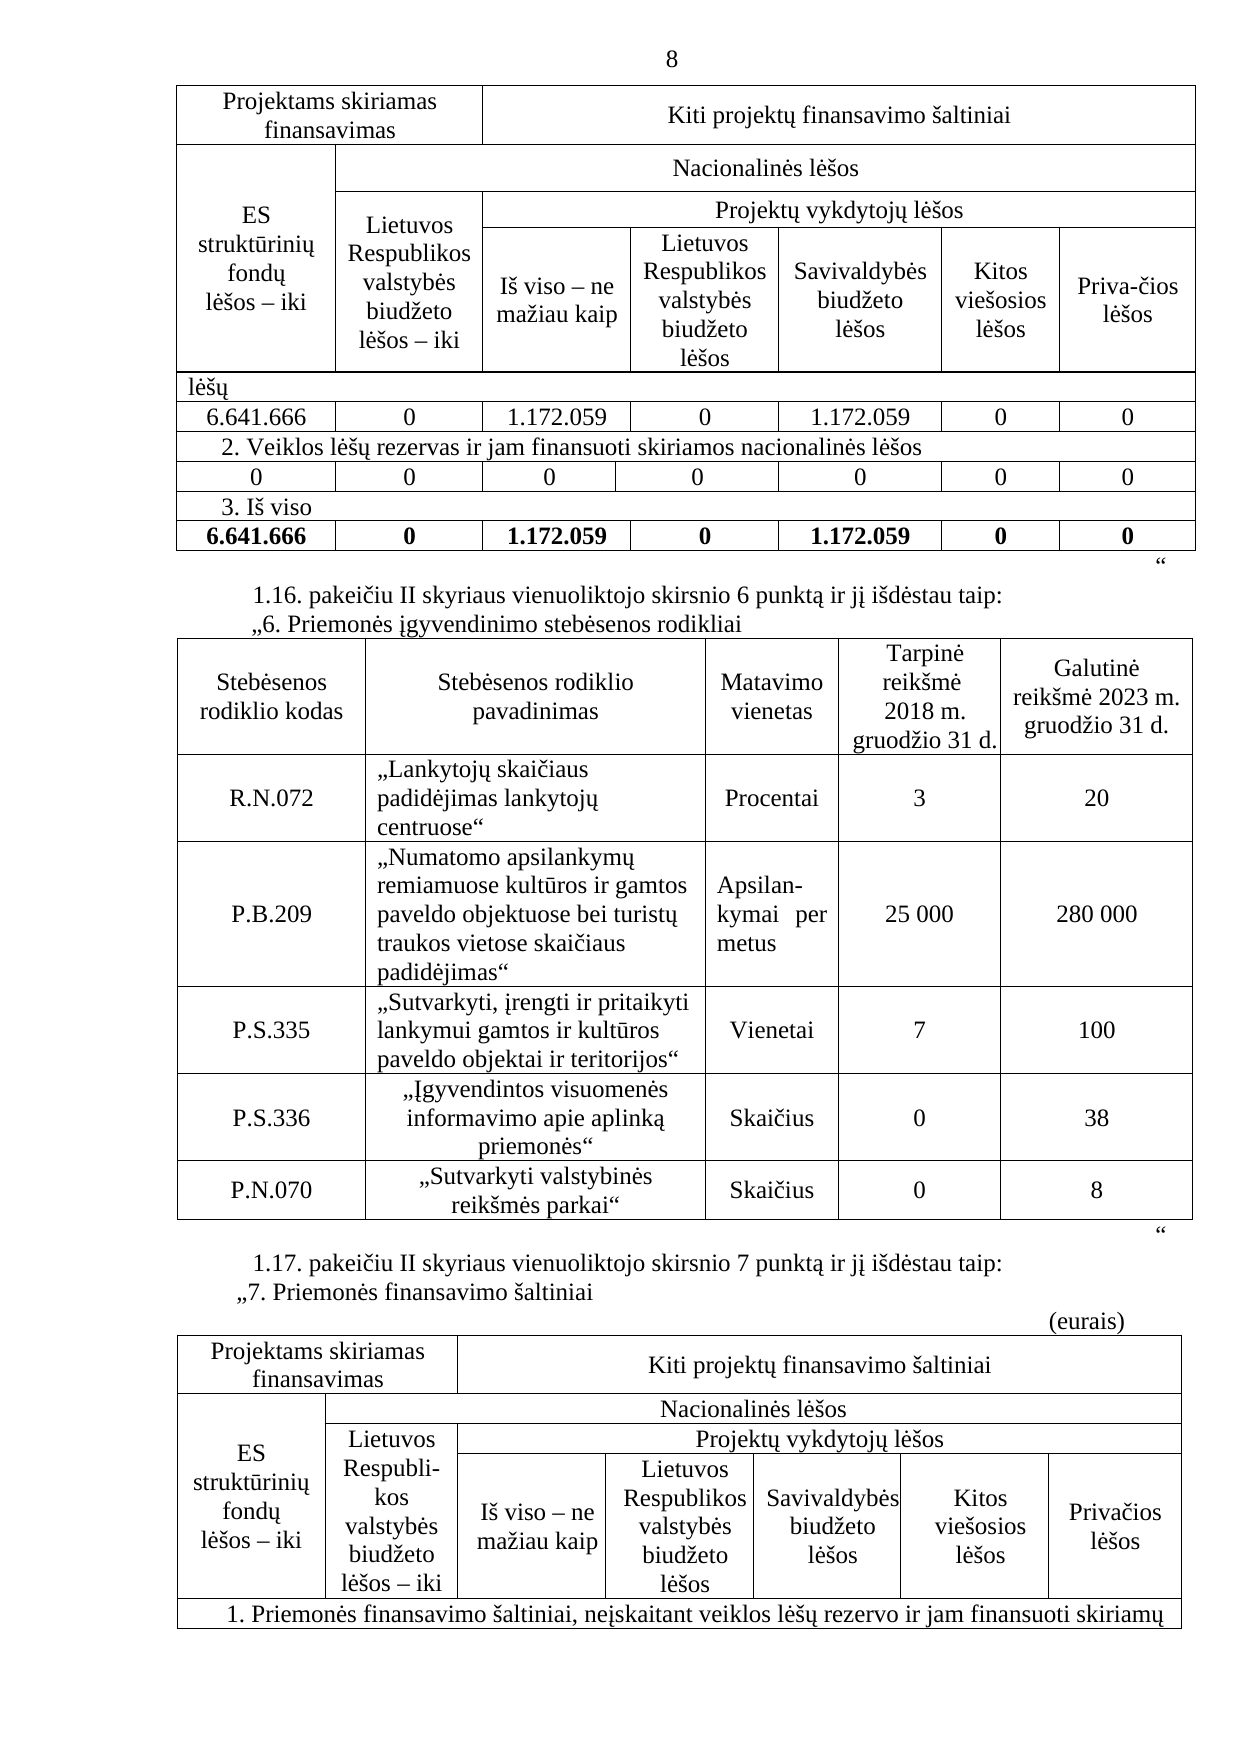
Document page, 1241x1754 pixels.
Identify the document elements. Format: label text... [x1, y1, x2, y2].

table_cell 0 [1060, 462, 1195, 491]
table_header Kiti projektų finansavimo šaltiniai [483, 86, 1195, 143]
table_cell 1.172.059 [779, 402, 941, 431]
table_cell 0 [942, 402, 1059, 431]
table_cell 3. Iš viso [177, 492, 1195, 520]
table_cell Savivaldybės biudžeto lėšos [779, 228, 941, 371]
table_cell Lietuvos Respubli- kos valstybės biudžeto lėšos – iki [326, 1424, 457, 1598]
table_cell Apsilan-kymai per metus [706, 842, 838, 986]
table_cell Priva-čios lėšos [1060, 228, 1195, 371]
table_cell Nacionalinės lėšos [326, 1394, 1181, 1423]
table_cell Nacionalinės lėšos [336, 145, 1195, 191]
table_cell ES struktūrinių fondų lėšos – iki [177, 145, 335, 371]
table_cell Projektų vykdytojų lėšos [458, 1424, 1181, 1453]
table_cell 0 [616, 462, 778, 491]
table_cell „Numatomo apsilankymų remiamuose kultūros ir gamtos paveldo objektuose bei turistų traukos vietose skaičiaus padidėjimas“ [366, 842, 705, 986]
text 1.16. pakeičiu II skyriaus vienuoliktojo skirsnio 6 punktą ir jį išdėstau taip: [177, 580, 1166, 609]
table_cell Kitos viešosios lėšos [901, 1454, 1048, 1598]
table_cell 0 [839, 1161, 1000, 1219]
table_cell Vienetai [706, 987, 838, 1073]
table_cell R.N.072 [178, 755, 365, 841]
table_cell Iš viso – ne mažiau kaip [483, 228, 630, 371]
table_cell 0 [942, 521, 1059, 550]
table_cell 0 [483, 462, 615, 491]
table_header Matavimo vienetas [706, 639, 838, 753]
text “ [177, 551, 1166, 580]
table_cell 280 000 [1001, 842, 1192, 986]
table_cell 8 [1001, 1161, 1192, 1219]
table_cell Skaičius [706, 1074, 838, 1160]
table_cell 0 [779, 462, 941, 491]
table_cell 38 [1001, 1074, 1192, 1160]
table_cell 20 [1001, 755, 1192, 841]
table_cell „Įgyvendintos visuomenės informavimo apie aplinką priemonės“ [366, 1074, 705, 1160]
table_cell P.N.070 [178, 1161, 365, 1219]
table_cell P.S.336 [178, 1074, 365, 1160]
table_cell 100 [1001, 987, 1192, 1073]
table_cell „Sutvarkyti valstybinės reikšmės parkai“ [366, 1161, 705, 1219]
table_cell 0 [942, 462, 1059, 491]
table_cell 0 [1060, 521, 1195, 550]
table_cell Skaičius [706, 1161, 838, 1219]
table_header Projektams skiriamas finansavimas [177, 86, 482, 143]
table_cell 1. Priemonės finansavimo šaltiniai, neįskaitant veiklos lėšų rezervo ir jam finansuoti skiriamų [178, 1599, 1181, 1627]
table_cell 0 [631, 521, 778, 550]
table_cell Lietuvos Respublikos valstybės biudžeto lėšos [606, 1454, 753, 1598]
text „7. Priemonės finansavimo šaltiniai [177, 1277, 1166, 1306]
table_cell Iš viso – ne mažiau kaip [458, 1454, 605, 1598]
table_header Stebėsenos rodiklio kodas [178, 639, 365, 753]
text (eurais) [177, 1306, 1166, 1335]
table_cell 2. Veiklos lėšų rezervas ir jam finansuoti skiriamos nacionalinės lėšos [177, 432, 1195, 461]
table_cell „Sutvarkyti, įrengti ir pritaikyti lankymui gamtos ir kultūros paveldo objektai ir teritorijos“ [366, 987, 705, 1073]
table_cell 0 [839, 1074, 1000, 1160]
table_cell 6.641.666 [177, 521, 335, 550]
table_cell „Lankytojų skaičiaus padidėjimas lankytojų centruose“ [366, 755, 705, 841]
table_cell lėšų [177, 373, 1195, 401]
table_cell Savivaldybės biudžeto lėšos [754, 1454, 900, 1598]
table_cell 0 [631, 402, 778, 431]
table_cell 0 [336, 402, 482, 431]
table_header Galutinė reikšmė 2023 m. gruodžio 31 d. [1001, 639, 1192, 753]
table_cell 0 [336, 521, 482, 550]
table_cell 0 [177, 462, 335, 491]
table_cell 7 [839, 987, 1000, 1073]
table_cell 6.641.666 [177, 402, 335, 431]
table_cell 0 [336, 462, 482, 491]
table_cell 3 [839, 755, 1000, 841]
table_header Projektams skiriamas finansavimas [178, 1336, 457, 1393]
table_cell 25 000 [839, 842, 1000, 986]
text „6. Priemonės įgyvendinimo stebėsenos rodikliai [177, 609, 1166, 637]
table_cell Privačios lėšos [1049, 1454, 1181, 1598]
table_cell P.S.335 [178, 987, 365, 1073]
table_cell Projektų vykdytojų lėšos [483, 192, 1195, 227]
table_cell 1.172.059 [483, 521, 630, 550]
table_header Kiti projektų finansavimo šaltiniai [458, 1336, 1181, 1393]
table_header Stebėsenos rodiklio pavadinimas [366, 639, 705, 753]
table_cell Kitos viešosios lėšos [942, 228, 1059, 371]
table_cell 0 [1060, 402, 1195, 431]
table_cell Lietuvos Respublikos valstybės biudžeto lėšos [631, 228, 778, 371]
text “ [177, 1220, 1166, 1248]
table_cell Lietuvos Respublikos valstybės biudžeto lėšos – iki [336, 192, 482, 371]
table_cell P.B.209 [178, 842, 365, 986]
table_cell 1.172.059 [483, 402, 630, 431]
table_header Tarpinė reikšmė 2018 m. gruodžio 31 d. [839, 639, 1000, 753]
table_cell ES struktūrinių fondų lėšos – iki [178, 1394, 325, 1598]
table_cell Procentai [706, 755, 838, 841]
table_cell 1.172.059 [779, 521, 941, 550]
text 1.17. pakeičiu II skyriaus vienuoliktojo skirsnio 7 punktą ir jį išdėstau taip: [177, 1248, 1166, 1277]
